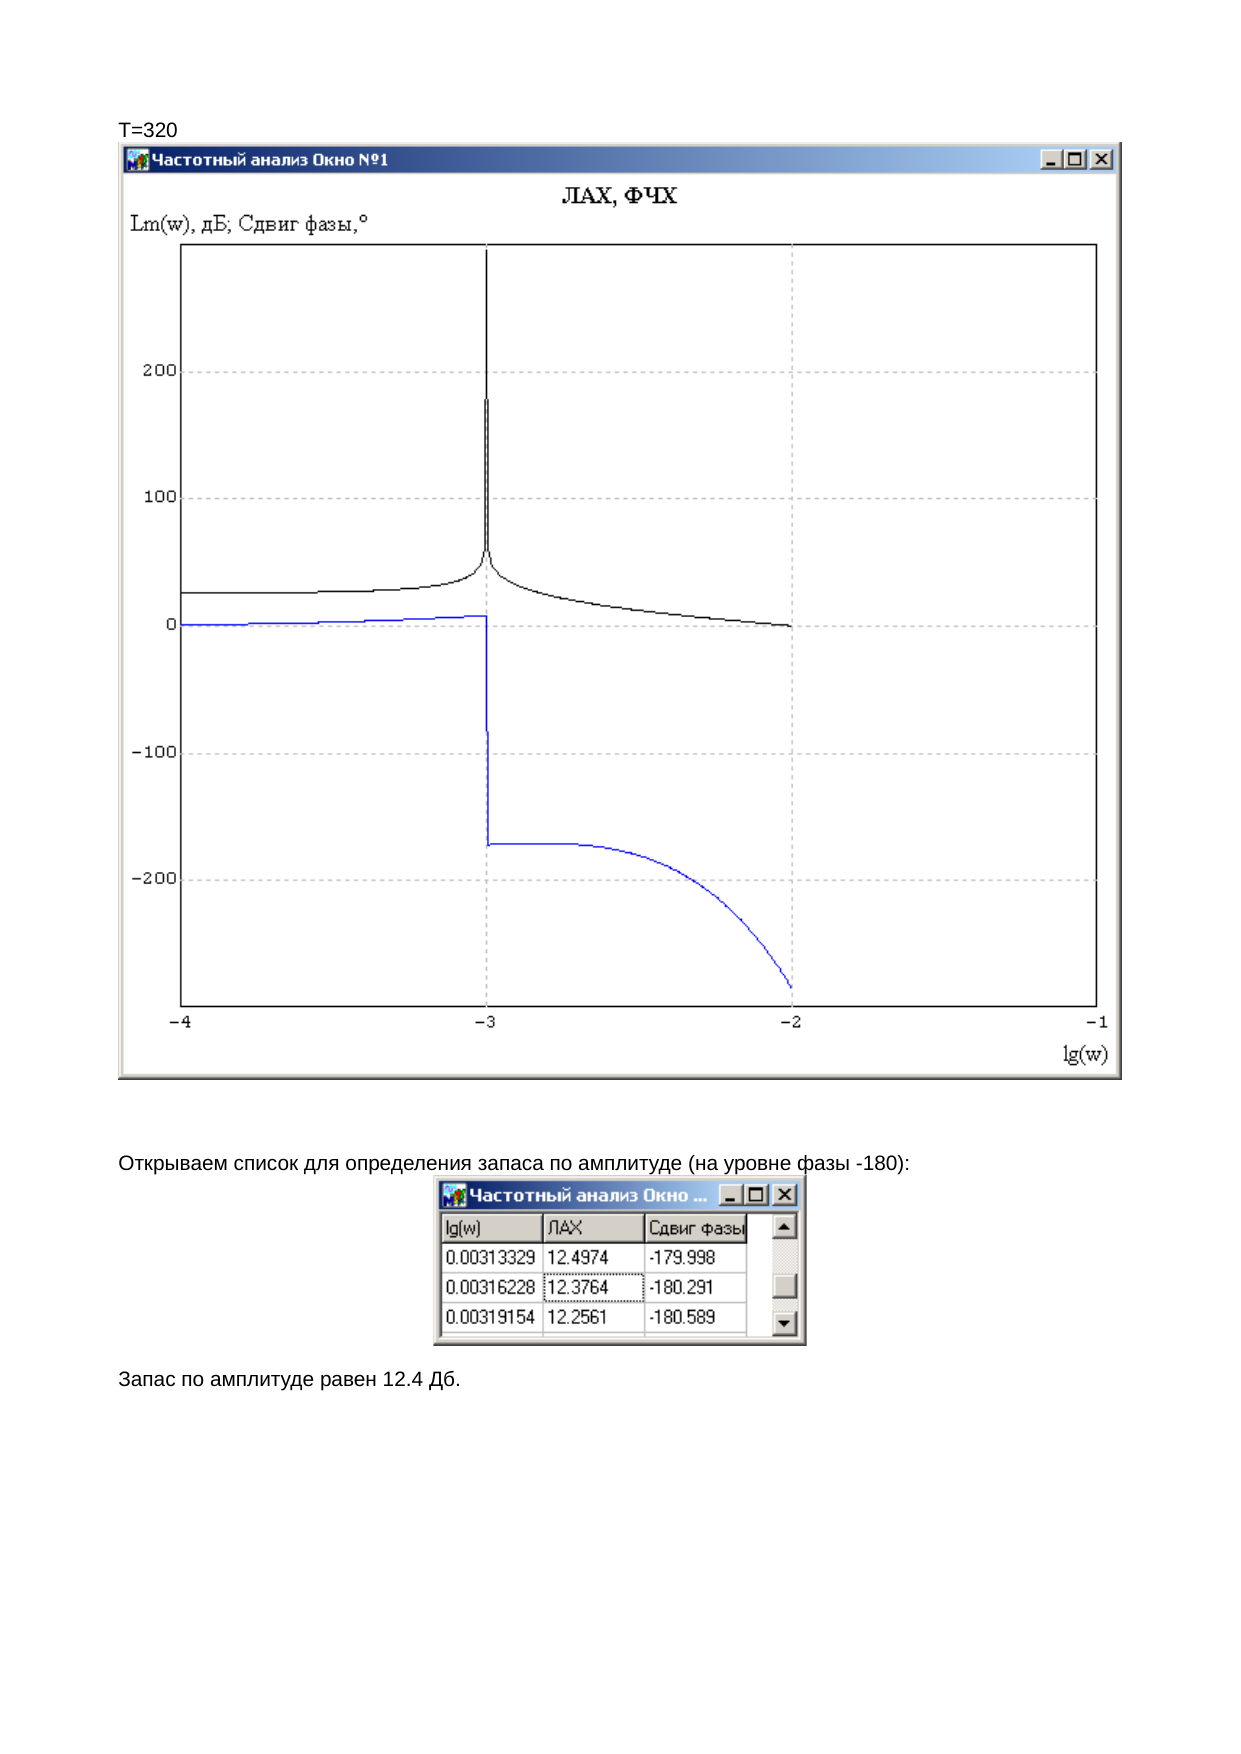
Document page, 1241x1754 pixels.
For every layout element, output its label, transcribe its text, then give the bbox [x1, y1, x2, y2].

text T=320 [118, 118, 1122, 142]
picture [118, 142, 1122, 1080]
picture [433, 1175, 807, 1346]
text Открываем список для определения запаса по амплитуде (на уровне фазы -180): [118, 1151, 1122, 1175]
text Запас по амплитуде равен 12.4 Дб. [118, 1367, 1122, 1391]
